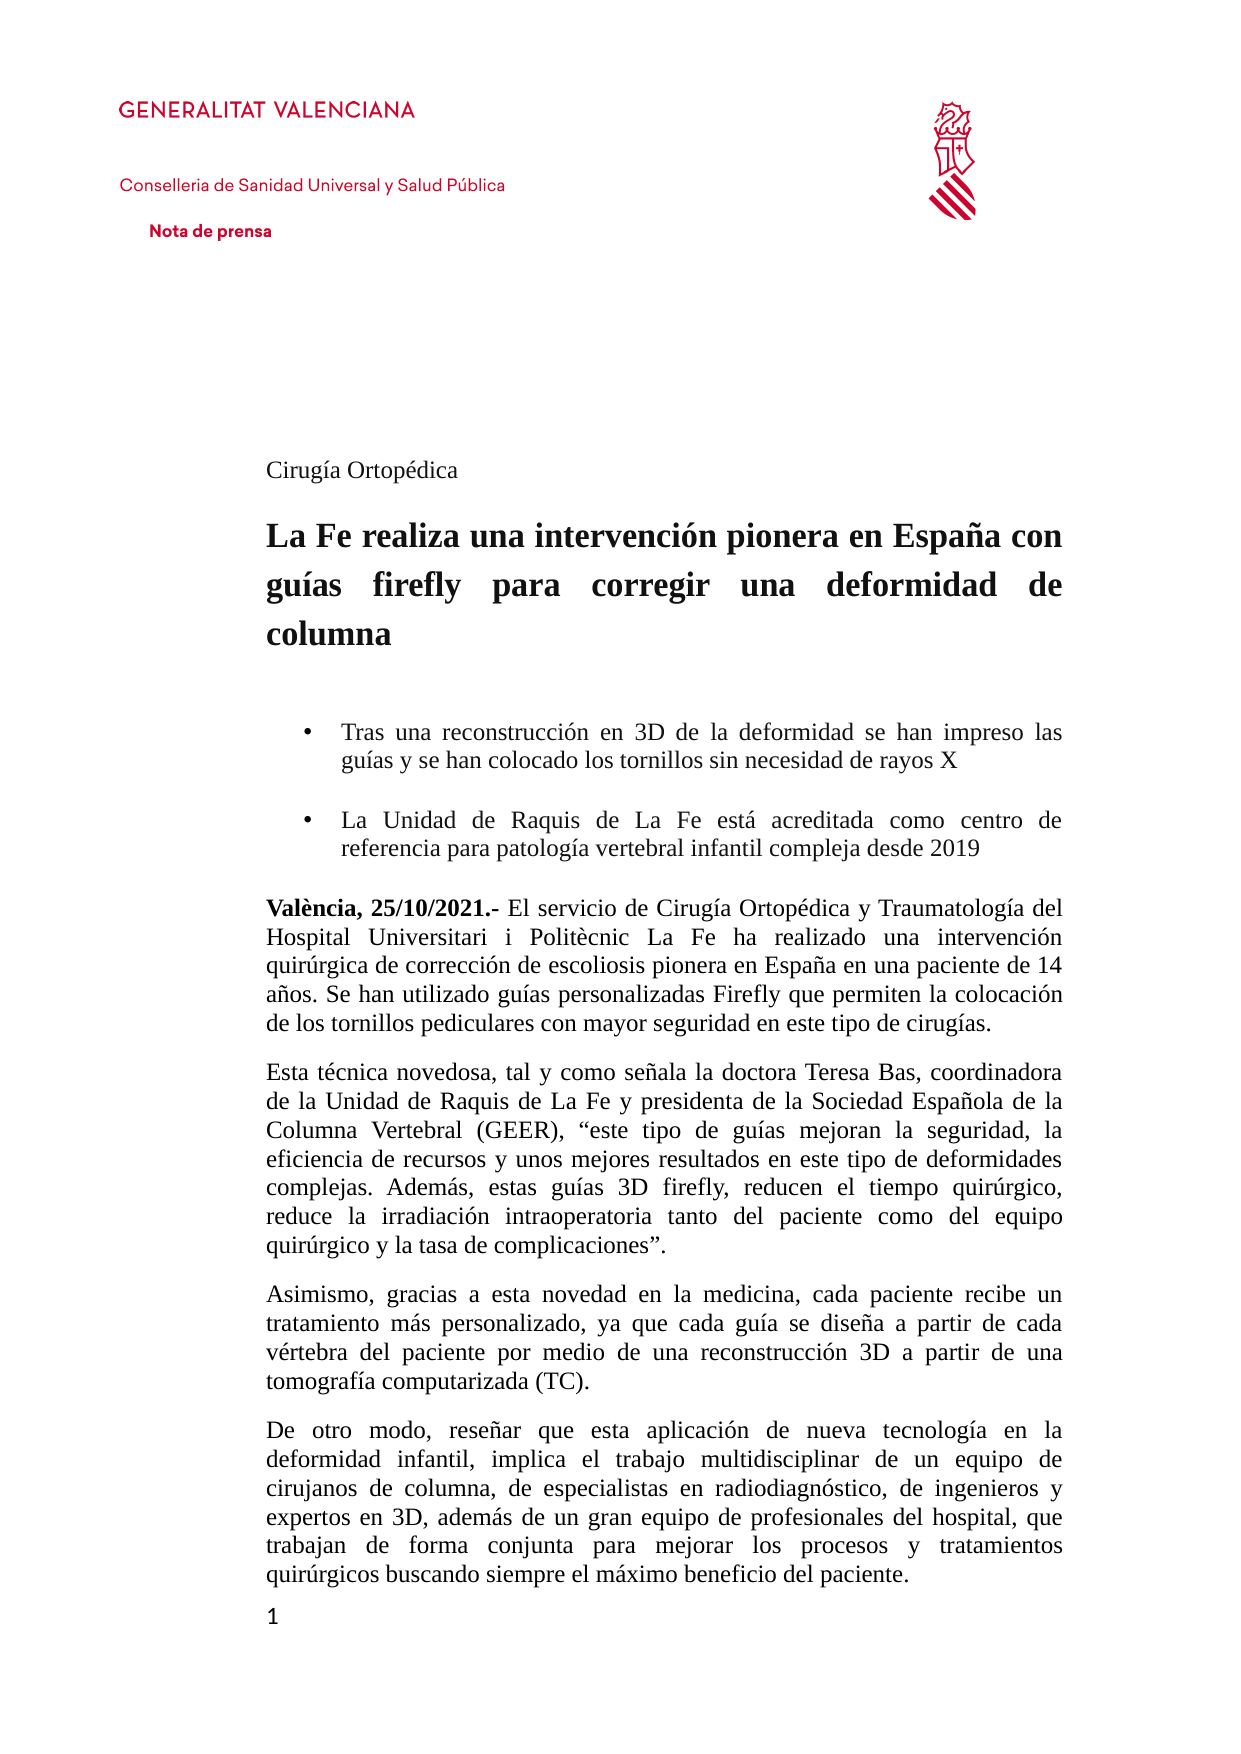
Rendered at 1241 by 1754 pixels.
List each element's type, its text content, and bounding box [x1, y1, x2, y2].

text La Fe realiza una intervención pionera en España con guías firefly para corregir una deformidad de columna [266, 514, 1064, 653]
text Esta técnica novedosa, tal y como señala la doctora Teresa Bas, coordinadora de la Unidad de Raquis de La Fe y presidenta de la Sociedad Española de la Columna Vertebral (GEER), “este tipo de guías mejoran la seguridad, la eficiencia de recursos y unos mejores resultados en este tipo de deformidades complejas. Además, estas guías 3D firefly, reducen el tiempo quirúrgico, reduce la irradiación intraoperatoria tanto del paciente como del equipo quirúrgico y la tasa de complicaciones”. [266, 1057, 1064, 1259]
text Asimismo, gracias a esta novedad en la medicina, cada paciente recibe un tratamiento más personalizado, ya que cada guía se diseña a partir de cada vértebra del paciente por medio de una reconstrucción 3D a partir de una tomografía computarizada (TC). [266, 1279, 1064, 1394]
text De otro modo, reseñar que esta aplicación de nueva tecnología en la deformidad infantil, implica el trabajo multidisciplinar de un equipo de cirujanos de columna, de especialistas en radiodiagnóstico, de ingenieros y expertos en 3D, además de un gran equipo de profesionales del hospital, que trabajan de forma conjunta para mejorar los procesos y tratamientos quirúrgicos buscando siempre el máximo beneficio del paciente. [266, 1415, 1064, 1588]
list La Unidad de Raquis de La Fe está acreditada como centro de referencia para patología vertebral infantil compleja desde 2019 [303, 805, 1064, 862]
picture [119, 101, 976, 241]
text Cirugía Ortopédica [266, 455, 1064, 484]
text València, 25/10/2021.- El servicio de Cirugía Ortopédica y Traumatología del Hospital Universitari i Politècnic La Fe ha realizado una intervención quirúrgica de corrección de escoliosis pionera en España en una paciente de 14 años. Se han utilizado guías personalizadas Firefly que permiten la colocación de los tornillos pediculares con mayor seguridad en este tipo de cirugías. [266, 893, 1064, 1037]
list Tras una reconstrucción en 3D de la deformidad se han impreso las guías y se han colocado los tornillos sin necesidad de rayos X [303, 717, 1064, 774]
